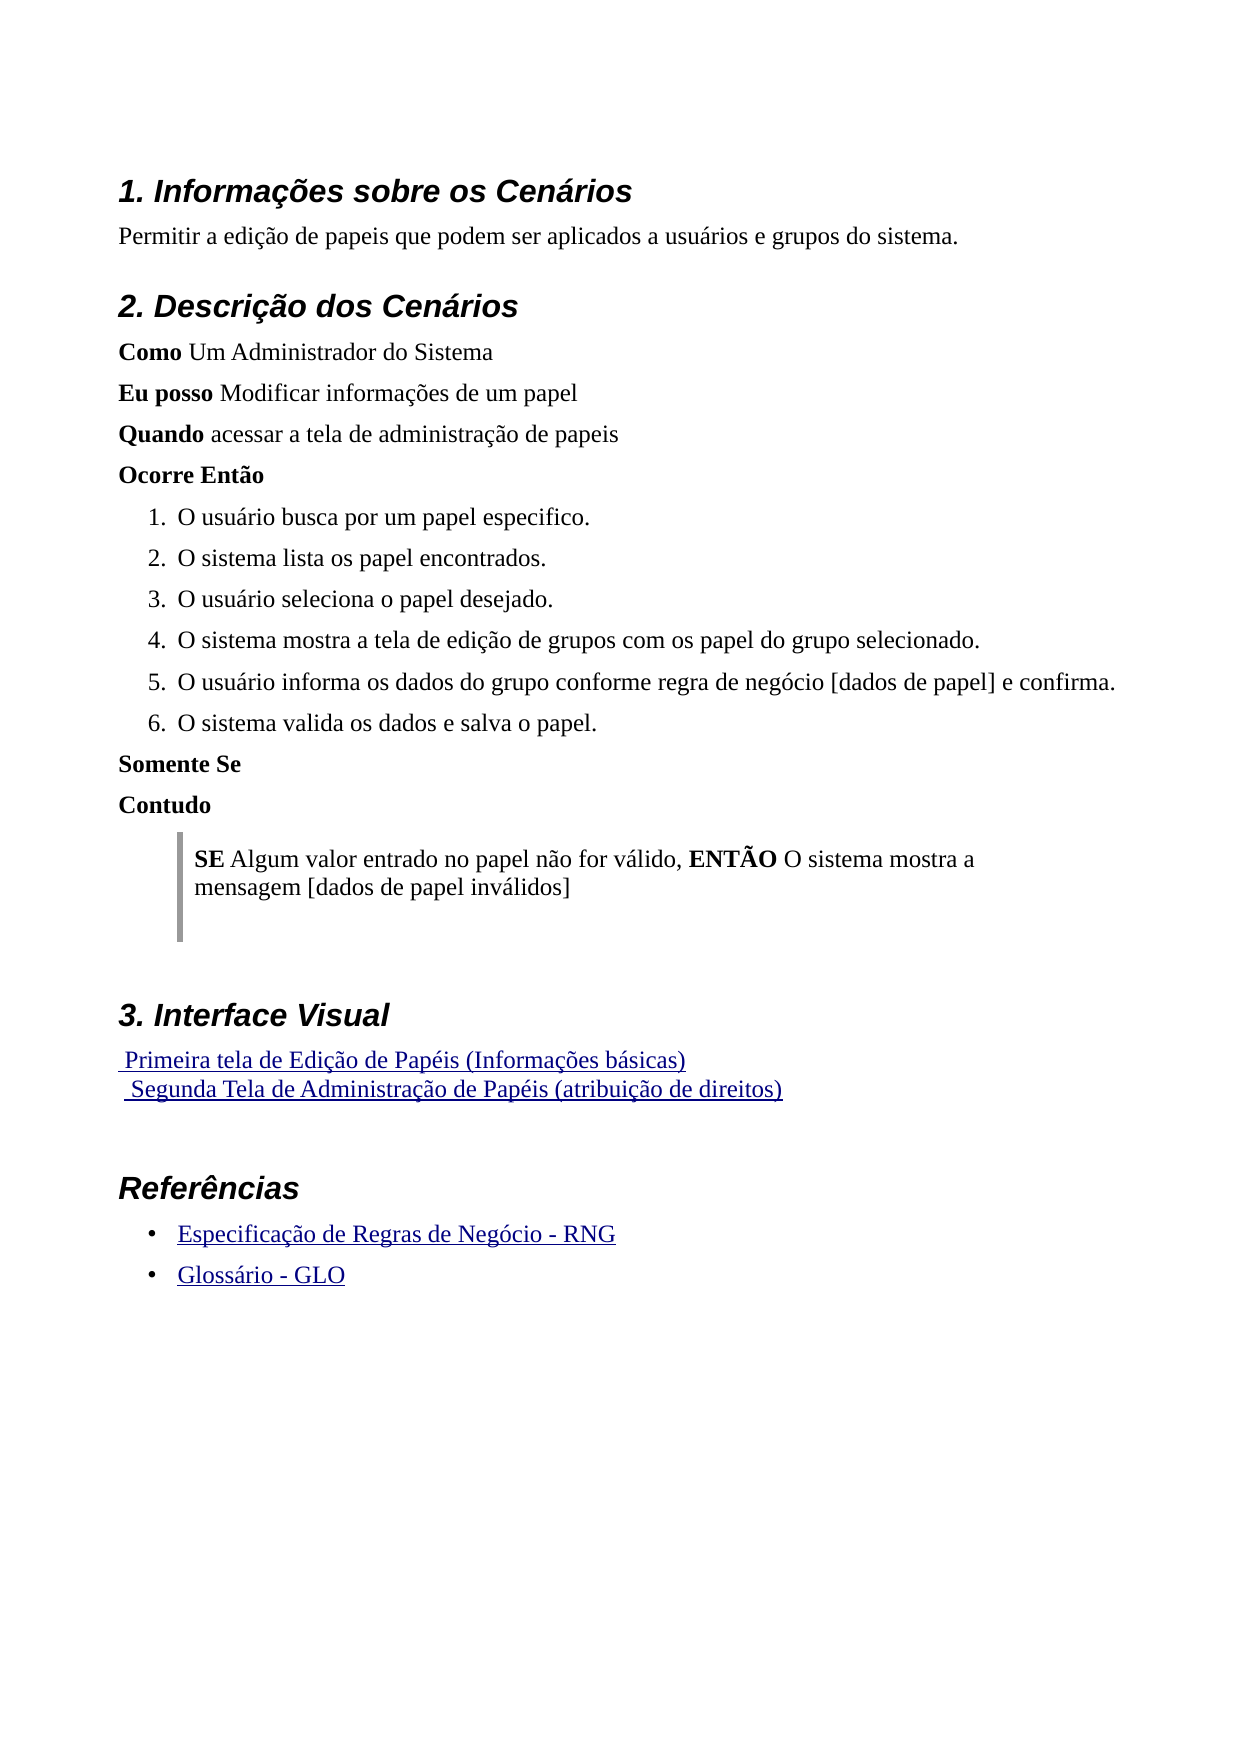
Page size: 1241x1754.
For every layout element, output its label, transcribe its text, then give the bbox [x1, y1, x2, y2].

text Quando acessar a tela de administração de papeis [118, 419, 1122, 448]
list O sistema valida os dados e salva o papel. [148, 708, 1122, 737]
list O sistema mostra a tela de edição de grupos com os papel do grupo selecionado. [148, 626, 1122, 654]
text Como Um Administrador do Sistema [118, 337, 1122, 366]
list Especificação de Regras de Negócio - RNG [148, 1219, 1122, 1247]
text Permitir a edição de papeis que podem ser aplicados a usuários e grupos do sistema. [118, 221, 1122, 250]
text Ocorre Então [118, 461, 1122, 489]
text Primeira tela de Edição de Papéis (Informações básicas) Segunda Tela de Administração de Papéis (atribuição de direitos) [118, 1046, 1122, 1132]
subtitle 2. Descrição dos Cenários [118, 287, 1122, 324]
text Eu posso Modificar informações de um papel [118, 378, 1122, 407]
text Somente Se [118, 749, 1122, 778]
subtitle 1. Informações sobre os Cenários [118, 172, 1122, 209]
list O usuário busca por um papel especifico. [148, 502, 1122, 531]
list Glossário - GLO [148, 1260, 1122, 1289]
subtitle 3. Interface Visual [118, 996, 1122, 1033]
text Contudo [118, 791, 1122, 819]
list O usuário informa os dados do grupo conforme regra de negócio [dados de papel] e confirma. [148, 667, 1122, 696]
subtitle Referências [118, 1169, 1122, 1206]
list O sistema lista os papel encontrados. [148, 543, 1122, 572]
text SE Algum valor entrado no papel não for válido, ENTÃO O sistema mostra a mensagem [dados de papel inválidos] [183, 832, 1063, 942]
list O usuário seleciona o papel desejado. [148, 584, 1122, 613]
